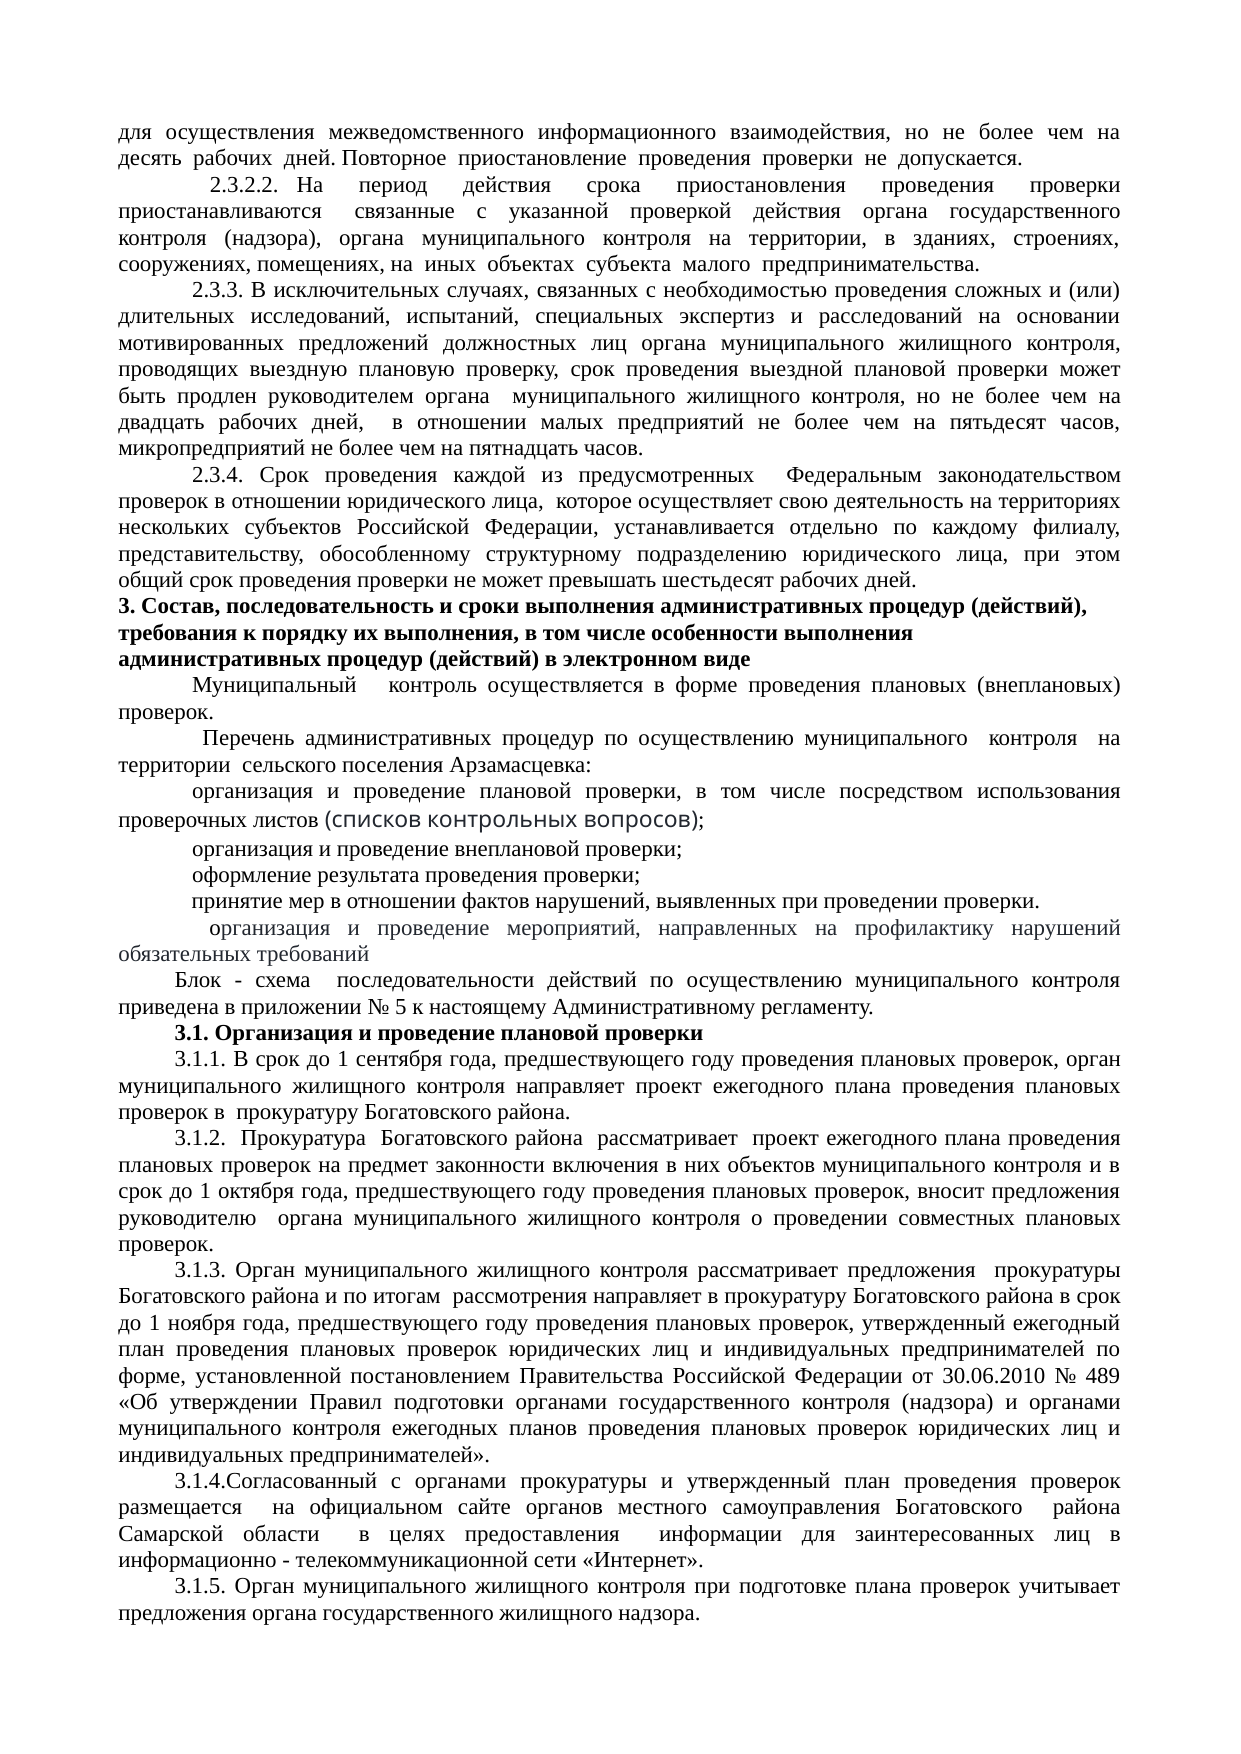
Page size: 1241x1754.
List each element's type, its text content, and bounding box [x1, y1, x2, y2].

text 3. Состав, последовательность и сроки выполнения административных процедур (действий), требования к порядку их выполнения, в том числе особенности выполнения административных процедур (действий) в электронном виде [118, 592, 1122, 672]
text 3.1.3. Орган муниципального жилищного контроля рассматривает предложения прокуратуры Богатовского района и по итогам рассмотрения направляет в прокуратуру Богатовского района в срок до 1 ноября года, предшествующего году проведения плановых проверок, утвержденный ежегодный план проведения плановых проверок юридических лиц и индивидуальных предпринимателей по форме, установленной постановлением Правительства Российской Федерации от 30.06.2010 № 489 «Об утверждении Правил подготовки органами государственного контроля (надзора) и органами муниципального контроля ежегодных планов проведения плановых проверок юридических лиц и индивидуальных предпринимателей». [118, 1256, 1122, 1467]
text организация и проведение внеплановой проверки; [118, 834, 1122, 861]
text 3.1.5. Орган муниципального жилищного контроля при подготовке плана проверок учитывает предложения органа государственного жилищного надзора. [118, 1572, 1122, 1625]
text для осуществления межведомственного информационного взаимодействия, но не более чем на десять рабочих дней. Повторное приостановление проведения проверки не допускается. [118, 118, 1122, 171]
text оформление результата проведения проверки; [118, 861, 1122, 887]
text Муниципальный контроль осуществляется в форме проведения плановых (внеплановых) проверок. [118, 672, 1122, 724]
text организация и проведение мероприятий, направленных на профилактику нарушений обязательных требований [118, 914, 1122, 966]
text Перечень административных процедур по осуществлению муниципального контроля на территории сельского поселения Арзамасцевка: [118, 724, 1122, 777]
text организация и проведение плановой проверки, в том числе посредством использования проверочных листов (списков контрольных вопросов); [118, 777, 1122, 834]
text принятие мер в отношении фактов нарушений, выявленных при проведении проверки. [118, 887, 1122, 914]
text Блок - схема последовательности действий по осуществлению муниципального контроля приведена в приложении № 5 к настоящему Административному регламенту. [118, 966, 1122, 1019]
text 3.1. Организация и проведение плановой проверки [118, 1019, 1122, 1045]
text 2.3.3. В исключительных случаях, связанных с необходимостью проведения сложных и (или) длительных исследований, испытаний, специальных экспертиз и расследований на основании мотивированных предложений должностных лиц органа муниципального жилищного контроля, проводящих выездную плановую проверку, срок проведения выездной плановой проверки может быть продлен руководителем органа муниципального жилищного контроля, но не более чем на двадцать рабочих дней, в отношении малых предприятий не более чем на пятьдесят часов, микропредприятий не более чем на пятнадцать часов. [118, 276, 1122, 461]
text 3.1.2. Прокуратура Богатовского района рассматривает проект ежегодного плана проведения плановых проверок на предмет законности включения в них объектов муниципального контроля и в срок до 1 октября года, предшествующего году проведения плановых проверок, вносит предложения руководителю органа муниципального жилищного контроля о проведении совместных плановых проверок. [118, 1124, 1122, 1256]
text 3.1.1. В срок до 1 сентября года, предшествующего году проведения плановых проверок, орган муниципального жилищного контроля направляет проект ежегодного плана проведения плановых проверок в прокуратуру Богатовского района. [118, 1045, 1122, 1124]
text 2.3.2.2. На период действия срока приостановления проведения проверки приостанавливаются связанные с указанной проверкой действия органа государственного контроля (надзора), органа муниципального контроля на территории, в зданиях, строениях, сооружениях, помещениях, на иных объектах субъекта малого предпринимательства. [118, 171, 1122, 276]
text 3.1.4.Согласованный с органами прокуратуры и утвержденный план проведения проверок размещается на официальном сайте органов местного самоуправления Богатовского района Самарской области в целях предоставления информации для заинтересованных лиц в информационно - телекоммуникационной сети «Интернет». [118, 1467, 1122, 1572]
text 2.3.4. Срок проведения каждой из предусмотренных Федеральным законодательством проверок в отношении юридического лица, которое осуществляет свою деятельность на территориях нескольких субъектов Российской Федерации, устанавливается отдельно по каждому филиалу, представительству, обособленному структурному подразделению юридического лица, при этом общий срок проведения проверки не может превышать шестьдесят рабочих дней. [118, 461, 1122, 592]
